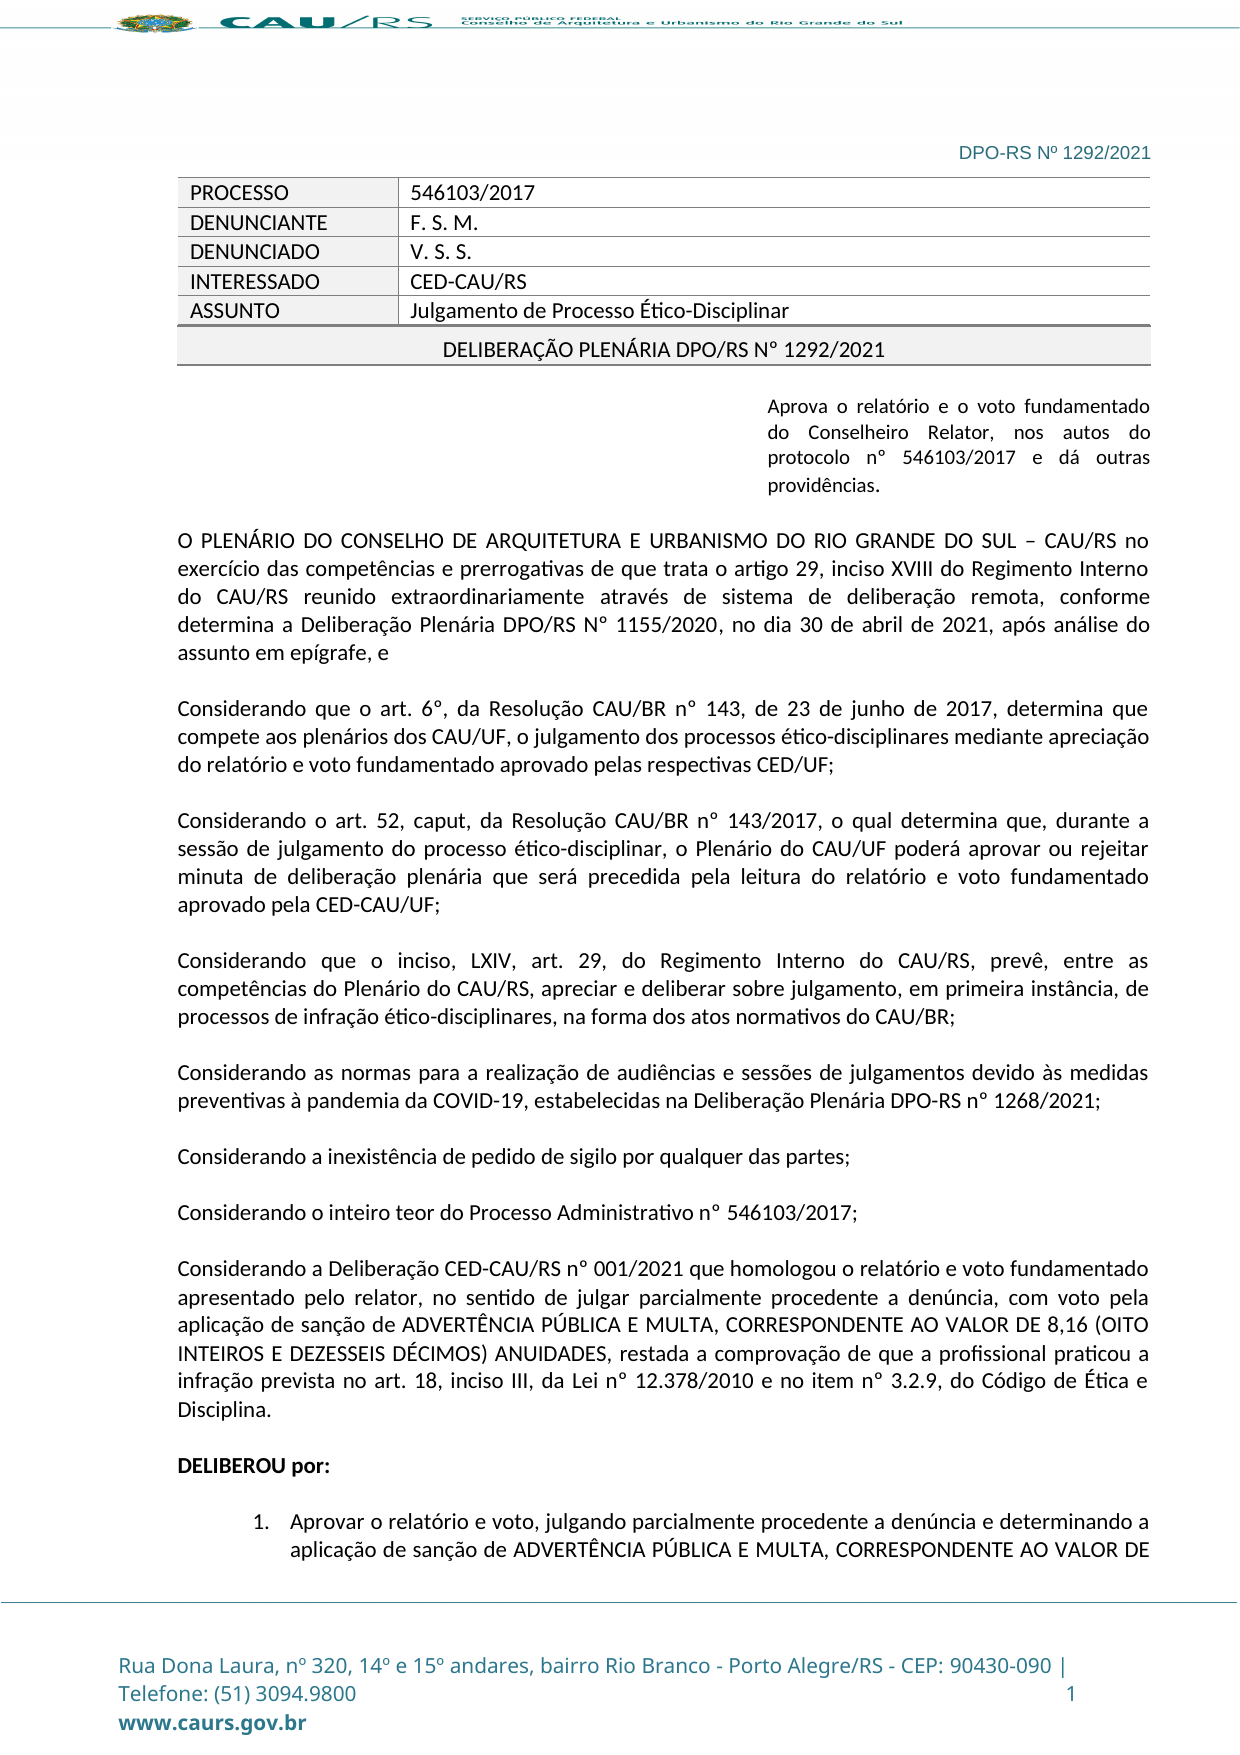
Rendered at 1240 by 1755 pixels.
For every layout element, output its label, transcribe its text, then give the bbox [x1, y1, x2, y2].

table_cell DENUNCIADO [178, 237, 398, 266]
table_cell Julgamento de Processo Ético-Disciplinar [399, 296, 1150, 324]
text Considerando as normas para a realização de audiências e sessões de julgamentos devido às medidas preventivas à pandemia da COVID-19, estabelecidas na Deliberação Plenária DPO-RS nº 1268/2021; [177, 1058, 1151, 1114]
text Considerando o art. 52, caput, da Resolução CAU/BR nº 143/2017, o qual determina que, durante a sessão de julgamento do processo ético-disciplinar, o Plenário do CAU/UF poderá aprovar ou rejeitar minuta de deliberação plenária que será precedida pela leitura do relatório e voto fundamentado aprovado pela CED-CAU/UF; [177, 806, 1151, 918]
table_cell ASSUNTO [178, 296, 398, 324]
text DELIBERAÇÃO PLENÁRIA DPO/RS Nº 1292/2021 [177, 327, 1151, 364]
table_cell F. S. M. [399, 208, 1150, 236]
table_cell V. S. S. [399, 237, 1150, 266]
text Considerando o inteiro teor do Processo Administrativo nº 546103/2017; [177, 1198, 1151, 1227]
text Considerando a inexistência de pedido de sigilo por qualquer das partes; [177, 1142, 1151, 1171]
table_header PROCESSO [178, 178, 398, 207]
list Aprovar o relatório e voto, julgando parcialmente procedente a denúncia e determinando a aplicação de sanção de ADVERTÊNCIA PÚBLICA E MULTA, CORRESPONDENTE AO VALOR DE [252, 1507, 1151, 1563]
text Considerando a Deliberação CED-CAU/RS nº 001/2021 que homologou o relatório e voto fundamentado apresentado pelo relator, no sentido de julgar parcialmente procedente a denúncia, com voto pela aplicação de sanção de ADVERTÊNCIA PÚBLICA E MULTA, CORRESPONDENTE AO VALOR DE 8,16 (OITO INTEIROS E DEZESSEIS DÉCIMOS) ANUIDADES, restada a comprovação de que a profissional praticou a infração prevista no art. 18, inciso III, da Lei nº 12.378/2010 e no item nº 3.2.9, do Código de Ética e Disciplina. [177, 1254, 1151, 1423]
text Considerando que o inciso, LXIV, art. 29, do Regimento Interno do CAU/RS, prevê, entre as competências do Plenário do CAU/RS, apreciar e deliberar sobre julgamento, em primeira instância, de processos de infração ético-disciplinares, na forma dos atos normativos do CAU/BR; [177, 946, 1151, 1030]
table_cell DENUNCIANTE [178, 208, 398, 236]
text Considerando que o art. 6º, da Resolução CAU/BR nº 143, de 23 de junho de 2017, determina que compete aos plenários dos CAU/UF, o julgamento dos processos ético-disciplinares mediante apreciação do relatório e voto fundamentado aprovado pelas respectivas CED/UF; [177, 694, 1151, 778]
text DELIBEROU por: [177, 1451, 1151, 1479]
text Aprova o relatório e o voto fundamentado do Conselheiro Relator, nos autos do protocolo nº 546103/2017 e dá outras providências. [767, 394, 1151, 498]
table_header 546103/2017 [399, 178, 1150, 207]
text O PLENÁRIO DO CONSELHO DE ARQUITETURA E URBANISMO DO RIO GRANDE DO SUL – CAU/RS no exercício das competências e prerrogativas de que trata o artigo 29, inciso XVIII do Regimento Interno do CAU/RS reunido extraordinariamente através de sistema de deliberação remota, conforme determina a Deliberação Plenária DPO/RS Nº 1155/2020, no dia 30 de abril de 2021, após análise do assunto em epígrafe, e [177, 526, 1151, 666]
table_cell INTERESSADO [178, 267, 398, 295]
table_cell CED-CAU/RS [399, 267, 1150, 295]
